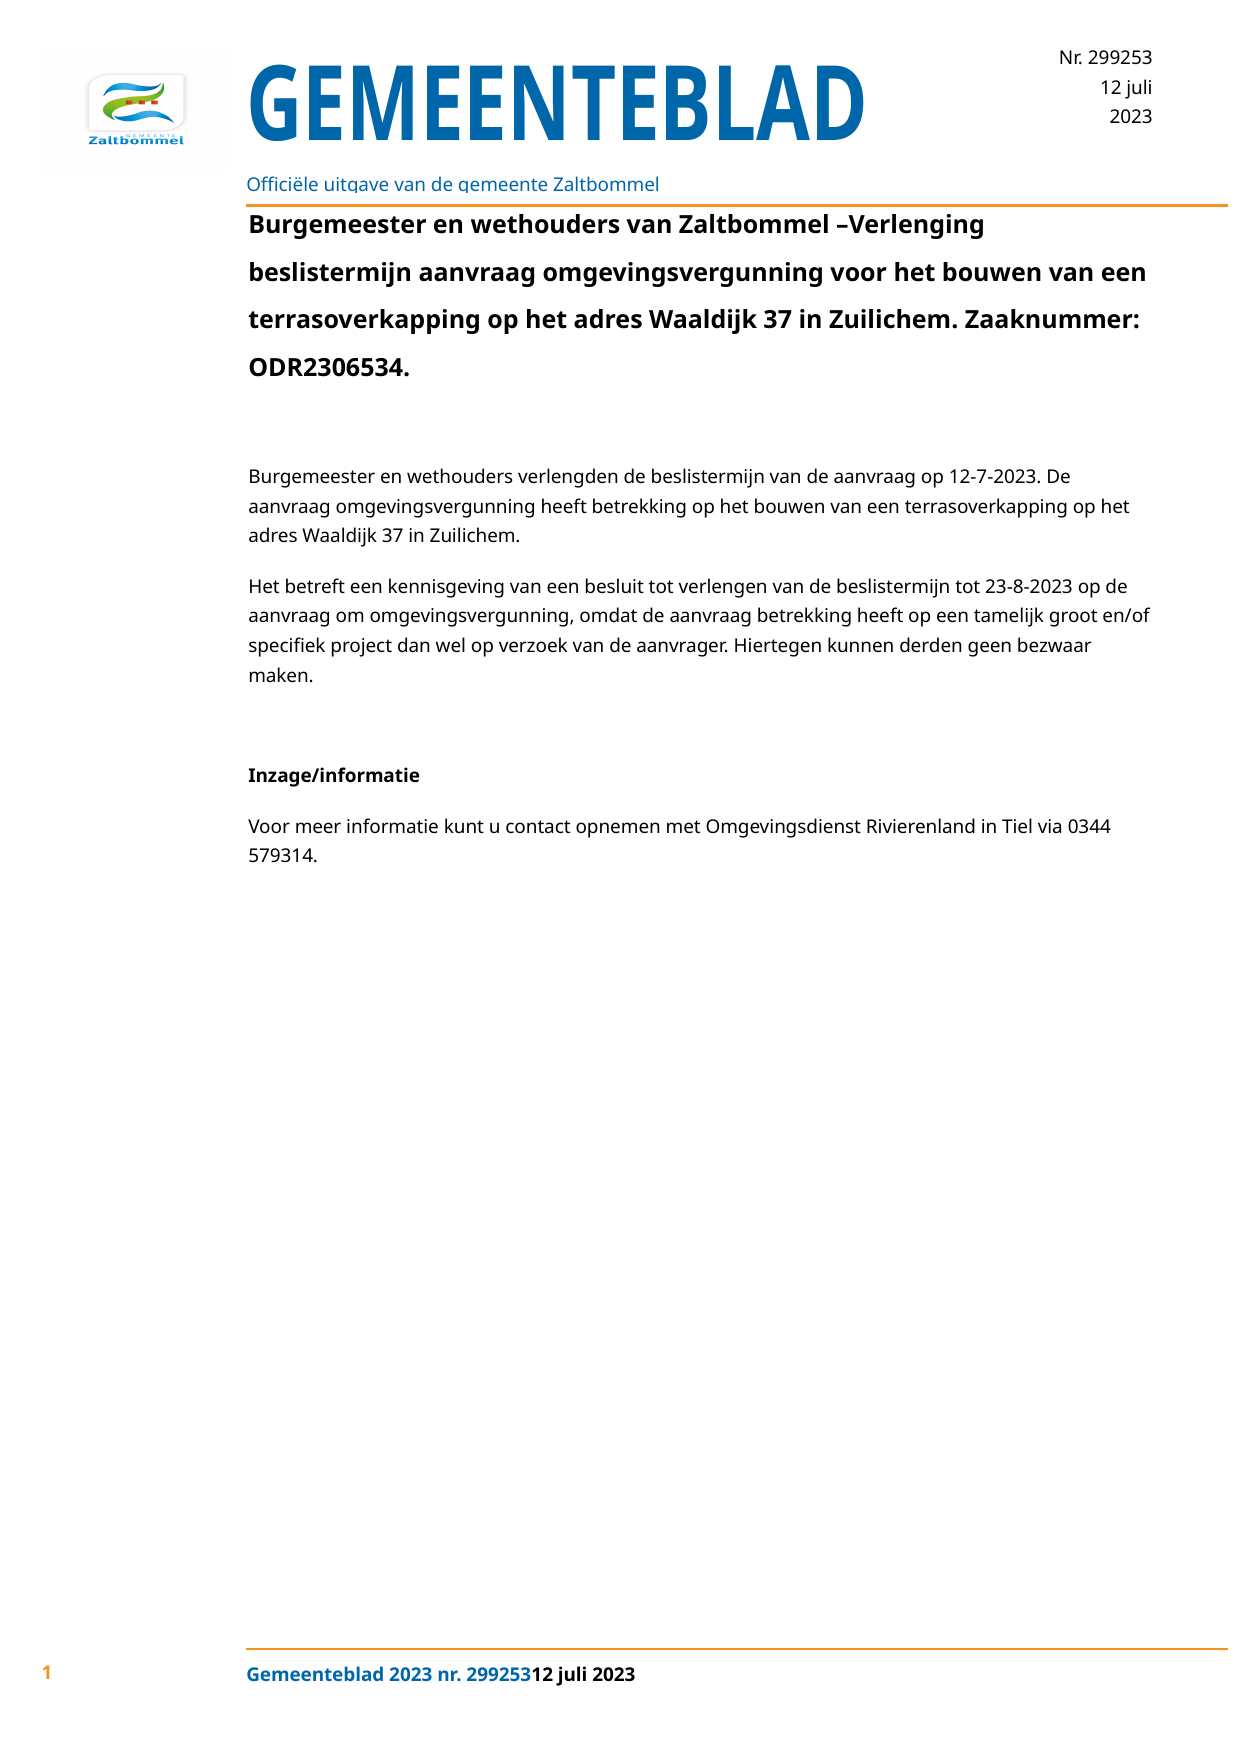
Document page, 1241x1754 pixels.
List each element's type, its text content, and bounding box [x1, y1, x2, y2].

text Inzage/informatie [248, 763, 1152, 788]
text Burgemeester en wethouders van Zaltbommel –Verlenging beslistermijn aanvraag omgevingsvergunning voor het bouwen van een terrasoverkapping op het adres Waaldijk 37 in Zuilichem. Zaaknummer: ODR2306534. [248, 207, 1152, 384]
text Voor meer informatie kunt u contact opnemen met Omgevingsdienst Rivierenland in Tiel via 0344 579314. [248, 813, 1152, 868]
picture [41, 47, 231, 172]
text Het betreft een kennisgeving van een besluit tot verlengen van de beslistermijn tot 23-8-2023 op de aanvraag om omgevingsvergunning, omdat de aanvraag betrekking heeft op een tamelijk groot en/of specifiek project dan wel op verzoek van de aanvrager. Hiertegen kunnen derden geen bezwaar maken. [248, 573, 1152, 688]
text Burgemeester en wethouders verlengden de beslistermijn van de aanvraag op 12-7-2023. De aanvraag omgevingsvergunning heeft betrekking op het bouwen van een terrasoverkapping op het adres Waaldijk 37 in Zuilichem. [248, 463, 1152, 548]
